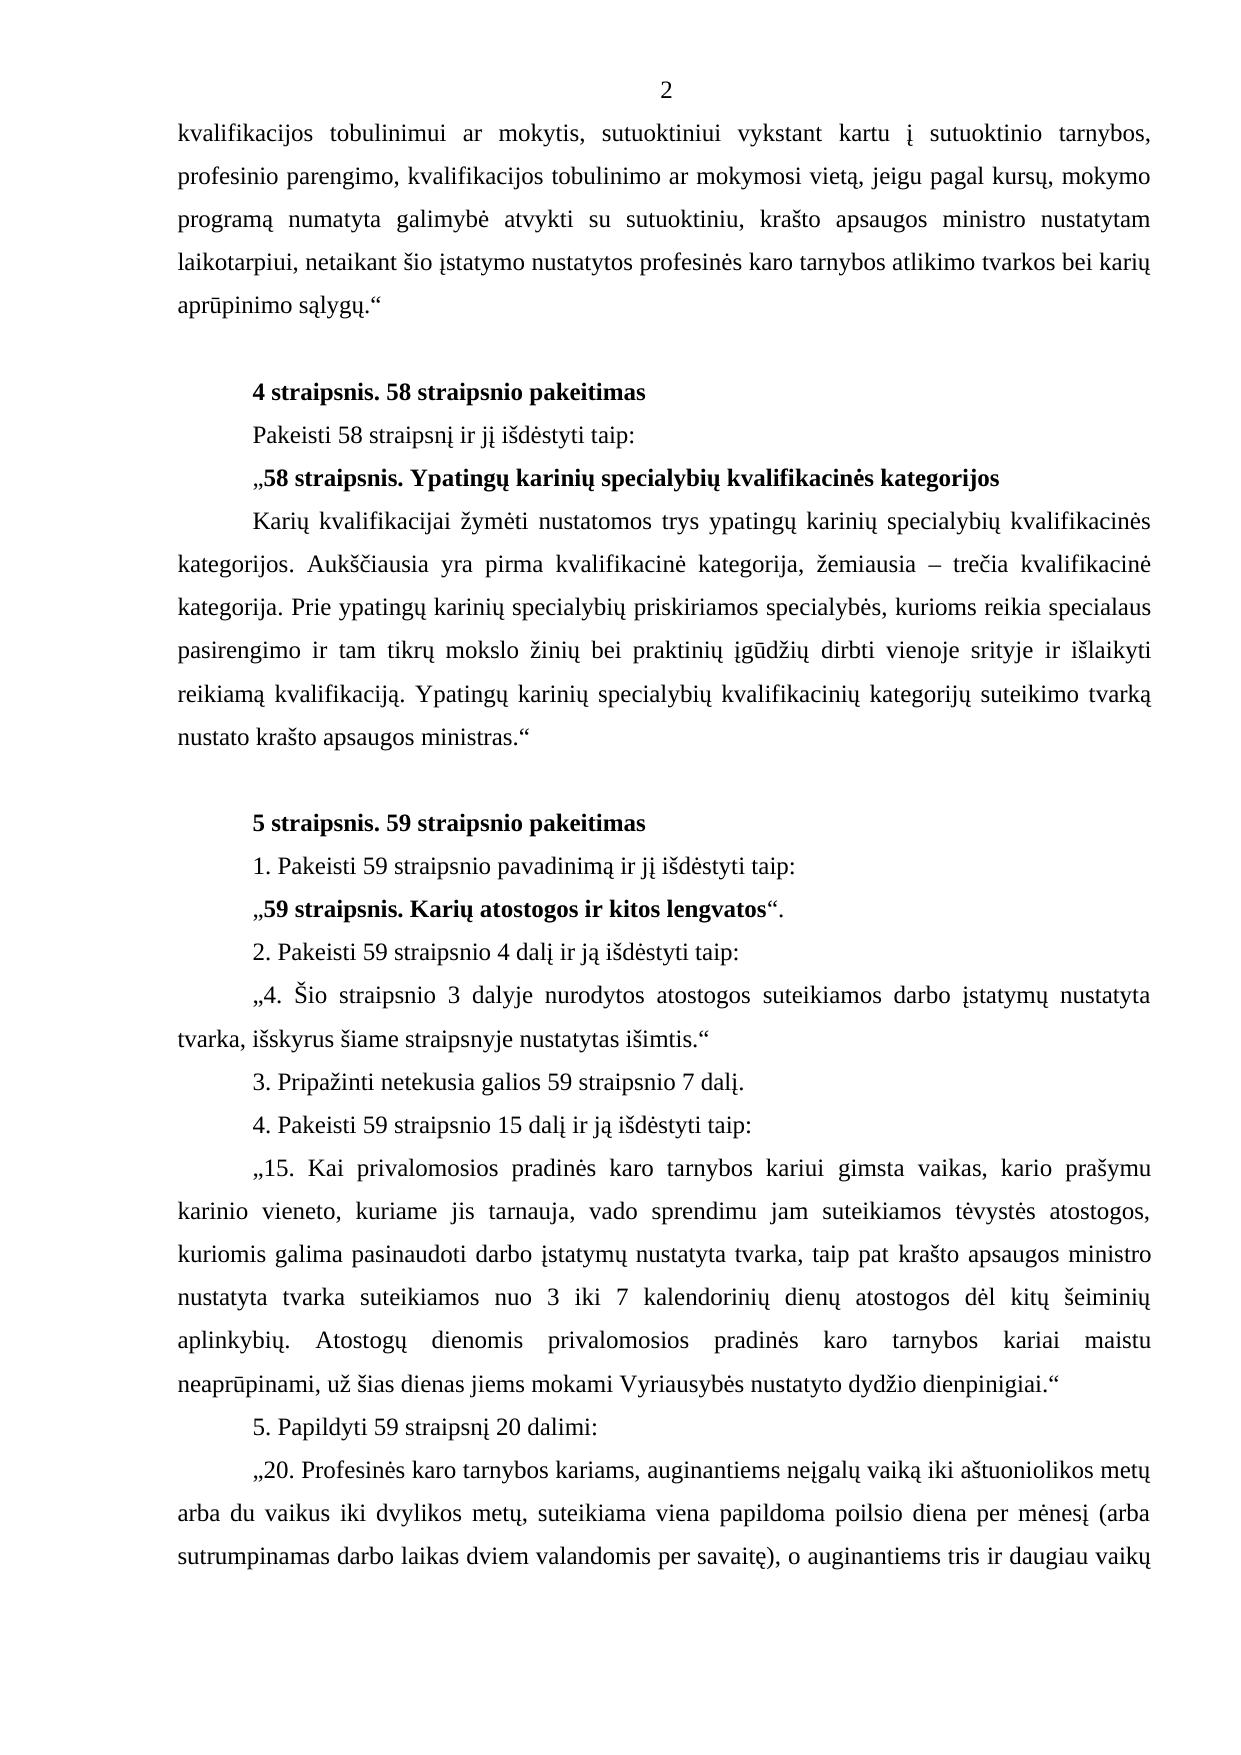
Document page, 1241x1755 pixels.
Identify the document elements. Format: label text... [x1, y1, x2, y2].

text „4. Šio straipsnio 3 dalyje nurodytos atostogos suteikiamos darbo įstatymų nustatyta tvarka, išskyrus šiame straipsnyje nustatytas išimtis.“ [177, 981, 1152, 1052]
text „20. Profesinės karo tarnybos kariams, auginantiems neįgalų vaiką iki aštuoniolikos metų arba du vaikus iki dvylikos metų, suteikiama viena papildoma poilsio diena per mėnesį (arba sutrumpinamas darbo laikas dviem valandomis per savaitę), o auginantiems tris ir daugiau vaikų [177, 1455, 1152, 1570]
text 2. Pakeisti 59 straipsnio 4 dalį ir ją išdėstyti taip: [177, 937, 1152, 966]
text 5. Papildyti 59 straipsnį 20 dalimi: [177, 1412, 1152, 1441]
text 3. Pripažinti netekusia galios 59 straipsnio 7 dalį. [177, 1067, 1152, 1096]
text 1. Pakeisti 59 straipsnio pavadinimą ir jį išdėstyti taip: [177, 851, 1152, 880]
text kvalifikacijos tobulinimui ar mokytis, sutuoktiniui vykstant kartu į sutuoktinio tarnybos, profesinio parengimo, kvalifikacijos tobulinimo ar mokymosi vietą, jeigu pagal kursų, mokymo programą numatyta galimybė atvykti su sutuoktiniu, krašto apsaugos ministro nustatytam laikotarpiui, netaikant šio įstatymo nustatytos profesinės karo tarnybos atlikimo tvarkos bei karių aprūpinimo sąlygų.“ [177, 118, 1152, 319]
text Karių kvalifikacijai žymėti nustatomos trys ypatingų karinių specialybių kvalifikacinės kategorijos. Aukščiausia yra pirma kvalifikacinė kategorija, žemiausia – trečia kvalifikacinė kategorija. Prie ypatingų karinių specialybių priskiriamos specialybės, kurioms reikia specialaus pasirengimo ir tam tikrų mokslo žinių bei praktinių įgūdžių dirbti vienoje srityje ir išlaikyti reikiamą kvalifikaciją. Ypatingų karinių specialybių kvalifikacinių kategorijų suteikimo tvarką nustato krašto apsaugos ministras.“ [177, 506, 1152, 751]
text 5 straipsnis. 59 straipsnio pakeitimas [177, 808, 1152, 837]
text „58 straipsnis. Ypatingų karinių specialybių kvalifikacinės kategorijos [177, 463, 1152, 492]
text 4 straipsnis. 58 straipsnio pakeitimas [177, 377, 1152, 406]
text Pakeisti 58 straipsnį ir jį išdėstyti taip: [177, 420, 1152, 449]
text „15. Kai privalomosios pradinės karo tarnybos kariui gimsta vaikas, kario prašymu karinio vieneto, kuriame jis tarnauja, vado sprendimu jam suteikiamos tėvystės atostogos, kuriomis galima pasinaudoti darbo įstatymų nustatyta tvarka, taip pat krašto apsaugos ministro nustatyta tvarka suteikiamos nuo 3 iki 7 kalendorinių dienų atostogos dėl kitų šeiminių aplinkybių. Atostogų dienomis privalomosios pradinės karo tarnybos kariai maistu neaprūpinami, už šias dienas jiems mokami Vyriausybės nustatyto dydžio dienpinigiai.“ [177, 1153, 1152, 1397]
text 4. Pakeisti 59 straipsnio 15 dalį ir ją išdėstyti taip: [177, 1110, 1152, 1139]
text „59 straipsnis. Karių atostogos ir kitos lengvatos“. [177, 894, 1152, 923]
